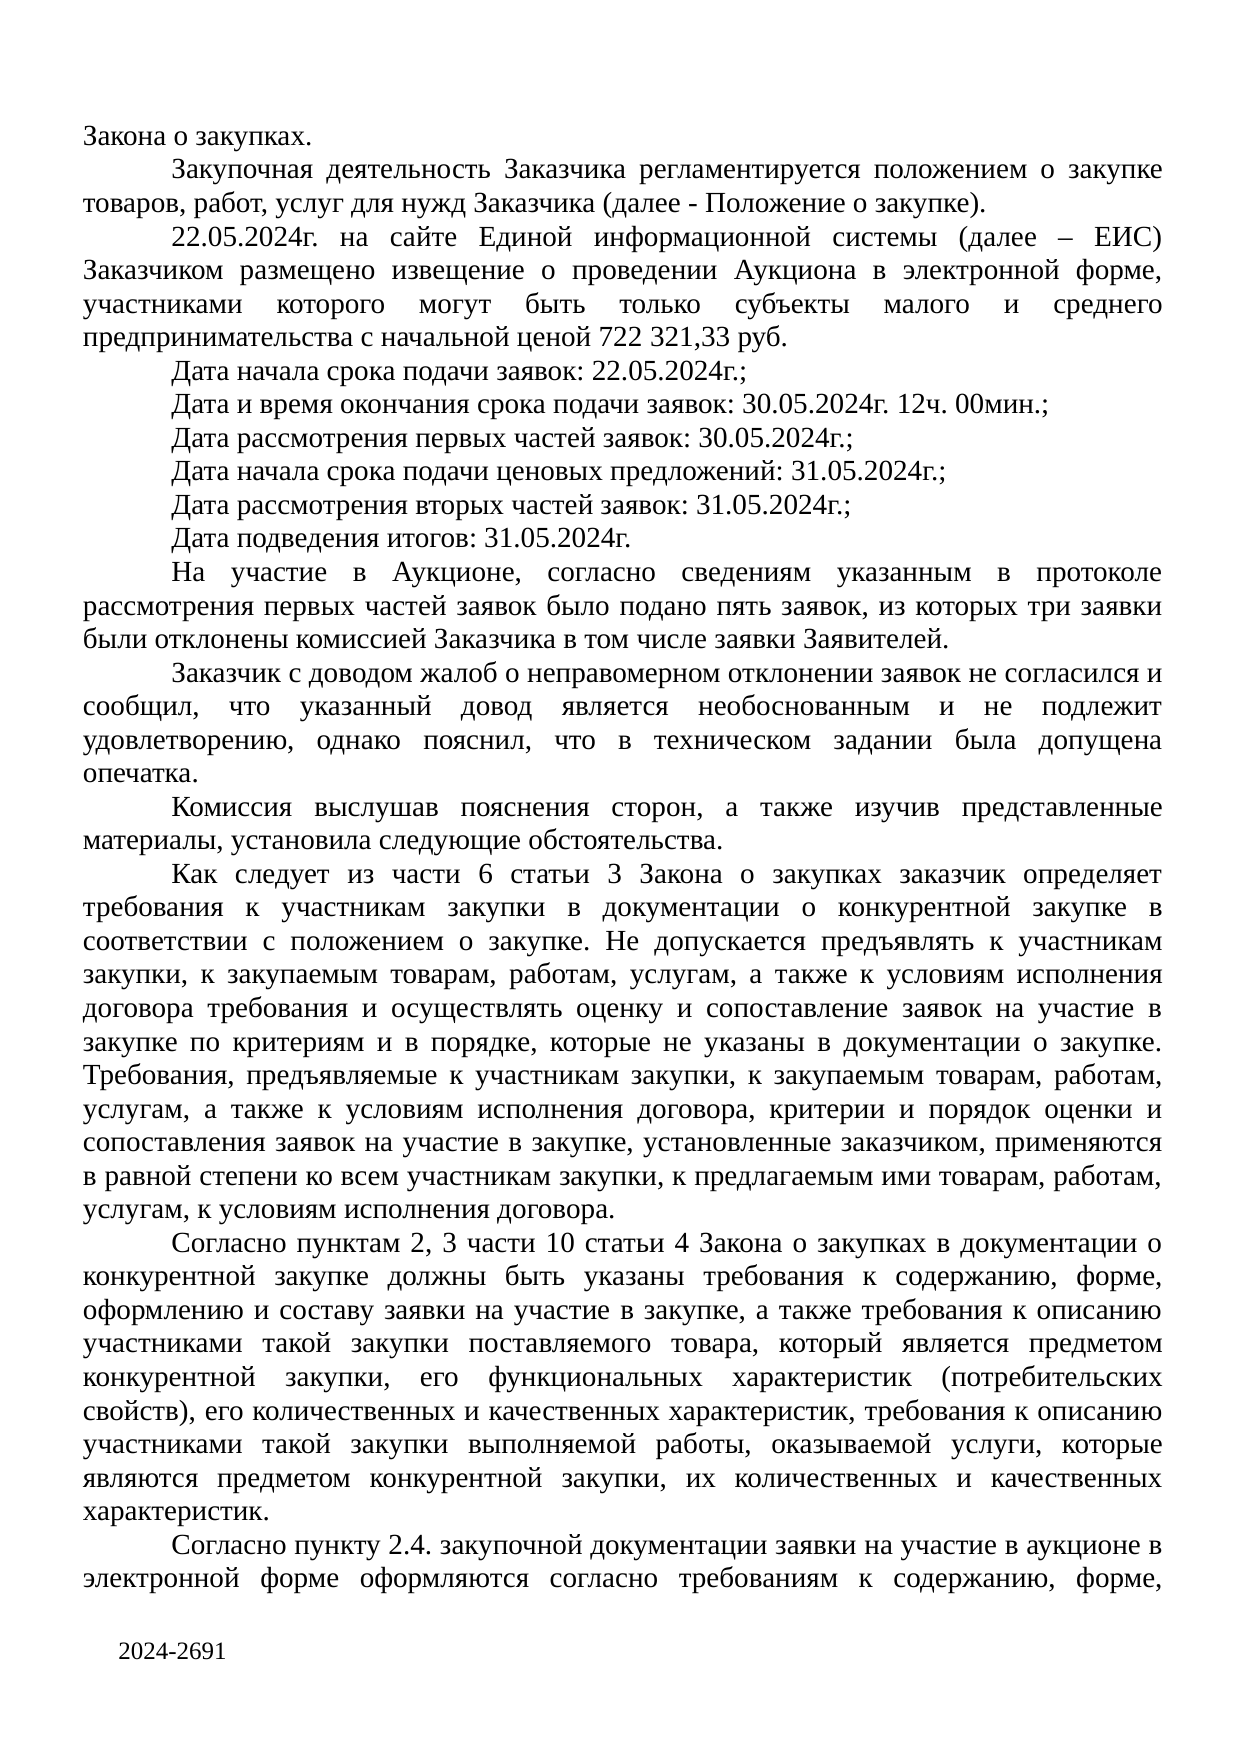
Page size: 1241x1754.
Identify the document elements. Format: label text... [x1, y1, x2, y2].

text 22.05.2024г. на сайте Единой информационной системы (далее – ЕИС) Заказчиком размещено извещение о проведении Аукциона в электронной форме, участниками которого могут быть только субъекты малого и среднего предпринимательства с начальной ценой 722 321,33 руб. [83, 219, 1163, 353]
text Дата подведения итогов: 31.05.2024г. [83, 521, 1163, 554]
text Дата начала срока подачи заявок: 22.05.2024г.; [83, 353, 1163, 386]
text Закона о закупках. [83, 118, 1163, 152]
text Дата рассмотрения вторых частей заявок: 31.05.2024г.; [83, 487, 1163, 521]
text Согласно пунктам 2, 3 части 10 статьи 4 Закона о закупках в документации о конкурентной закупке должны быть указаны требования к содержанию, форме, оформлению и составу заявки на участие в закупке, а также требования к описанию участниками такой закупки поставляемого товара, который является предметом конкурентной закупки, его функциональных характеристик (потребительских свойств), его количественных и качественных характеристик, требования к описанию участниками такой закупки выполняемой работы, оказываемой услуги, которые являются предметом конкурентной закупки, их количественных и качественных характеристик. [83, 1225, 1163, 1527]
text На участие в Аукционе, согласно сведениям указанным в протоколе рассмотрения первых частей заявок было подано пять заявок, из которых три заявки были отклонены комиссией Заказчика в том числе заявки Заявителей. [83, 554, 1163, 655]
text Закупочная деятельность Заказчика регламентируется положением о закупке товаров, работ, услуг для нужд Заказчика (далее - Положение о закупке). [83, 152, 1163, 219]
text Дата и время окончания срока подачи заявок: 30.05.2024г. 12ч. 00мин.; [83, 386, 1163, 420]
text Дата рассмотрения первых частей заявок: 30.05.2024г.; [83, 420, 1163, 453]
text Комиссия выслушав пояснения сторон, а также изучив представленные материалы, установила следующие обстоятельства. [83, 789, 1163, 856]
text Дата начала срока подачи ценовых предложений: 31.05.2024г.; [83, 453, 1163, 487]
text Как следует из части 6 статьи 3 Закона о закупках заказчик определяет требования к участникам закупки в документации о конкурентной закупке в соответствии с положением о закупке. Не допускается предъявлять к участникам закупки, к закупаемым товарам, работам, услугам, а также к условиям исполнения договора требования и осуществлять оценку и сопоставление заявок на участие в закупке по критериям и в порядке, которые не указаны в документации о закупке. Требования, предъявляемые к участникам закупки, к закупаемым товарам, работам, услугам, а также к условиям исполнения договора, критерии и порядок оценки и сопоставления заявок на участие в закупке, установленные заказчиком, применяются в равной степени ко всем участникам закупки, к предлагаемым ими товарам, работам, услугам, к условиям исполнения договора. [83, 856, 1163, 1225]
text Заказчик с доводом жалоб о неправомерном отклонении заявок не согласился и сообщил, что указанный довод является необоснованным и не подлежит удовлетворению, однако пояснил, что в техническом задании была допущена опечатка. [83, 655, 1163, 789]
text Согласно пункту 2.4. закупочной документации заявки на участие в аукционе в электронной форме оформляются согласно требованиям к содержанию, форме, [83, 1527, 1163, 1594]
